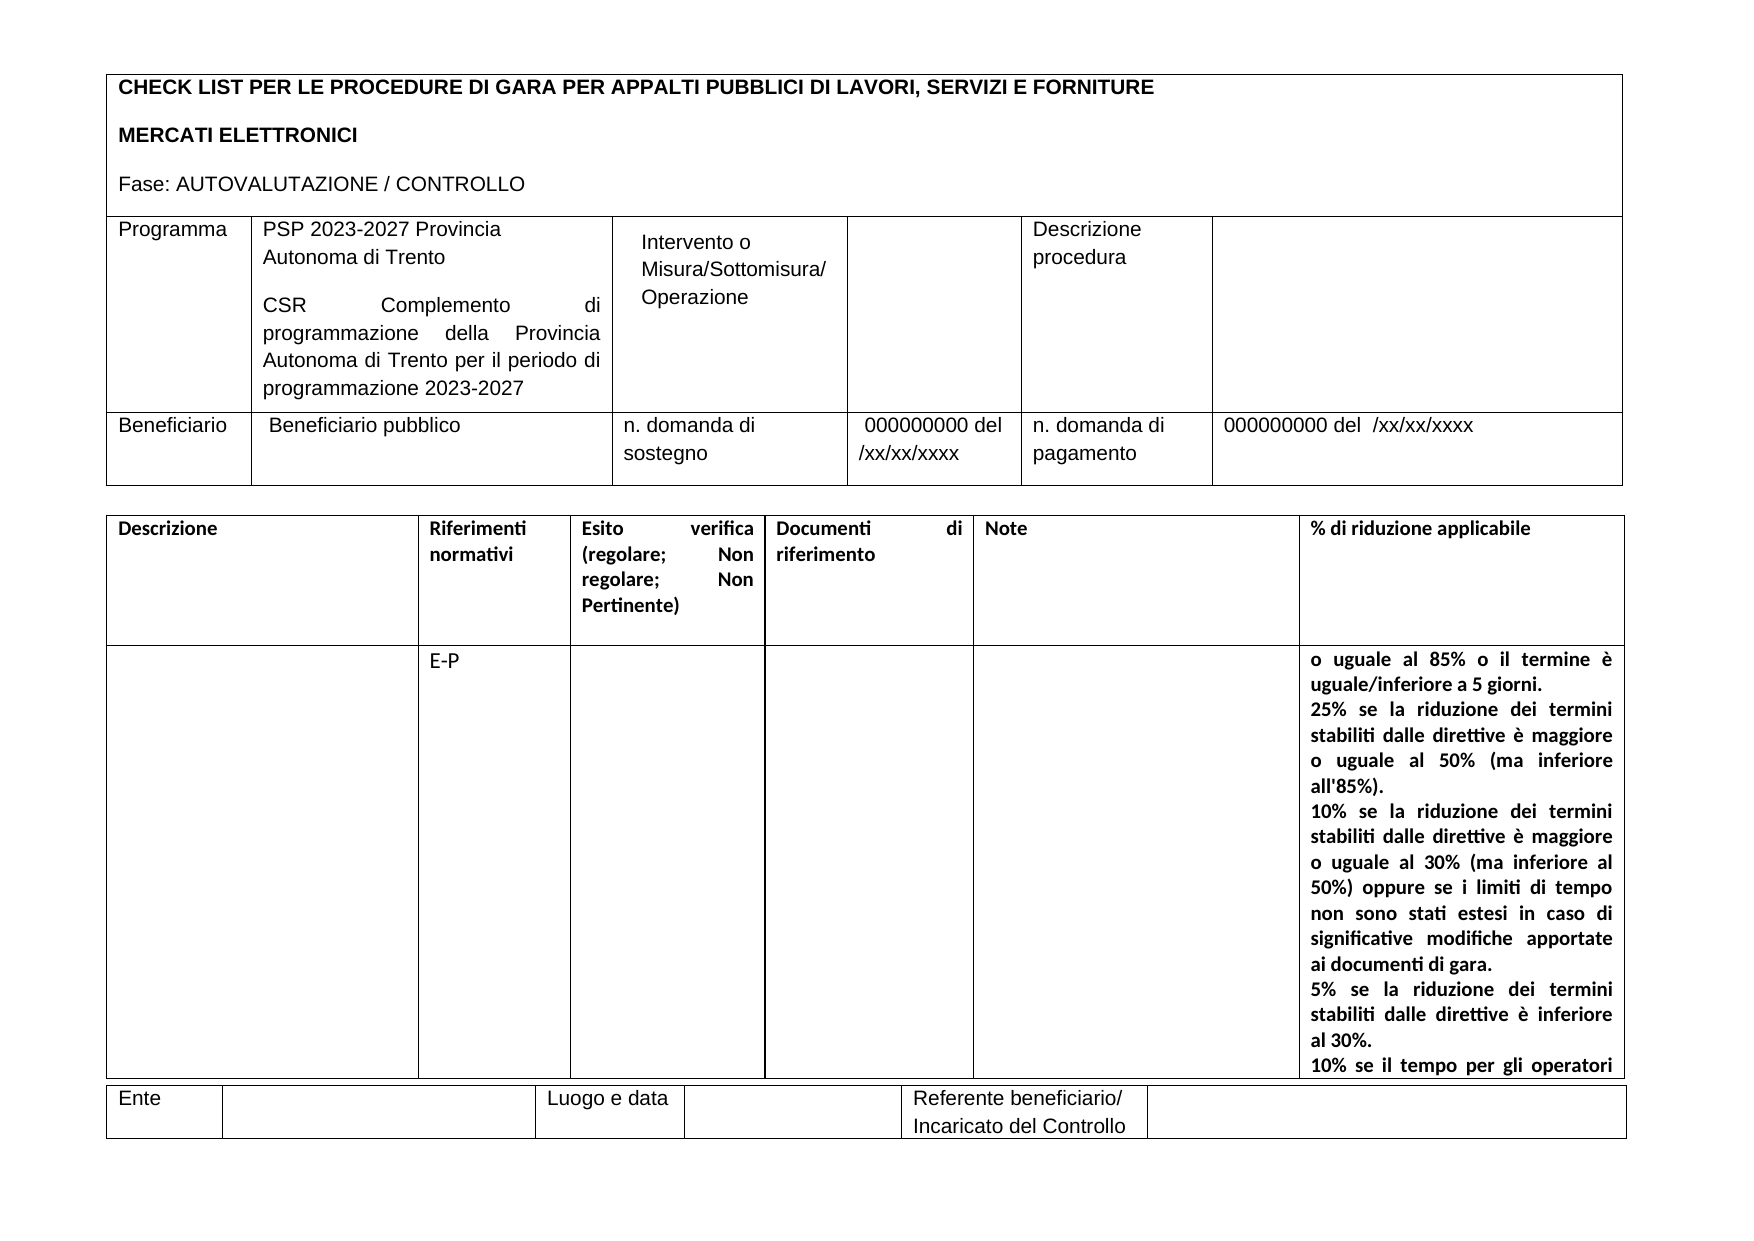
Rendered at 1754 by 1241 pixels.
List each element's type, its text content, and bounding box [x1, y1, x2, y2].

table_header Esito verifica (regolare; Non regolare; Non Pertinente) [571, 516, 764, 645]
table_header Descrizione [107, 516, 418, 645]
table_header % di riduzione applicabile [1300, 516, 1624, 645]
table_cell [107, 646, 418, 1078]
table_cell E-P [419, 646, 570, 1078]
table_header Riferimenti normativi [419, 516, 570, 645]
table_header Note [974, 516, 1299, 645]
table_cell o uguale al 85% o il termine è uguale/inferiore a 5 giorni. 25% se la riduzione dei termini stabiliti dalle direttive è maggiore o uguale al 50% (ma inferiore all'85%). 10% se la riduzione dei termini stabiliti dalle direttive è maggiore o uguale al 30% (ma inferiore al 50%) oppure se i limiti di tempo non sono stati estesi in caso di significative modifiche apportate ai documenti di gara. 5% se la riduzione dei termini stabiliti dalle direttive è inferiore al 30%. 10% se il tempo per gli operatori [1300, 646, 1624, 1078]
table_cell [766, 646, 973, 1078]
table_cell [974, 646, 1299, 1078]
table_cell [571, 646, 764, 1078]
table_header Documenti di riferimento [766, 516, 973, 645]
